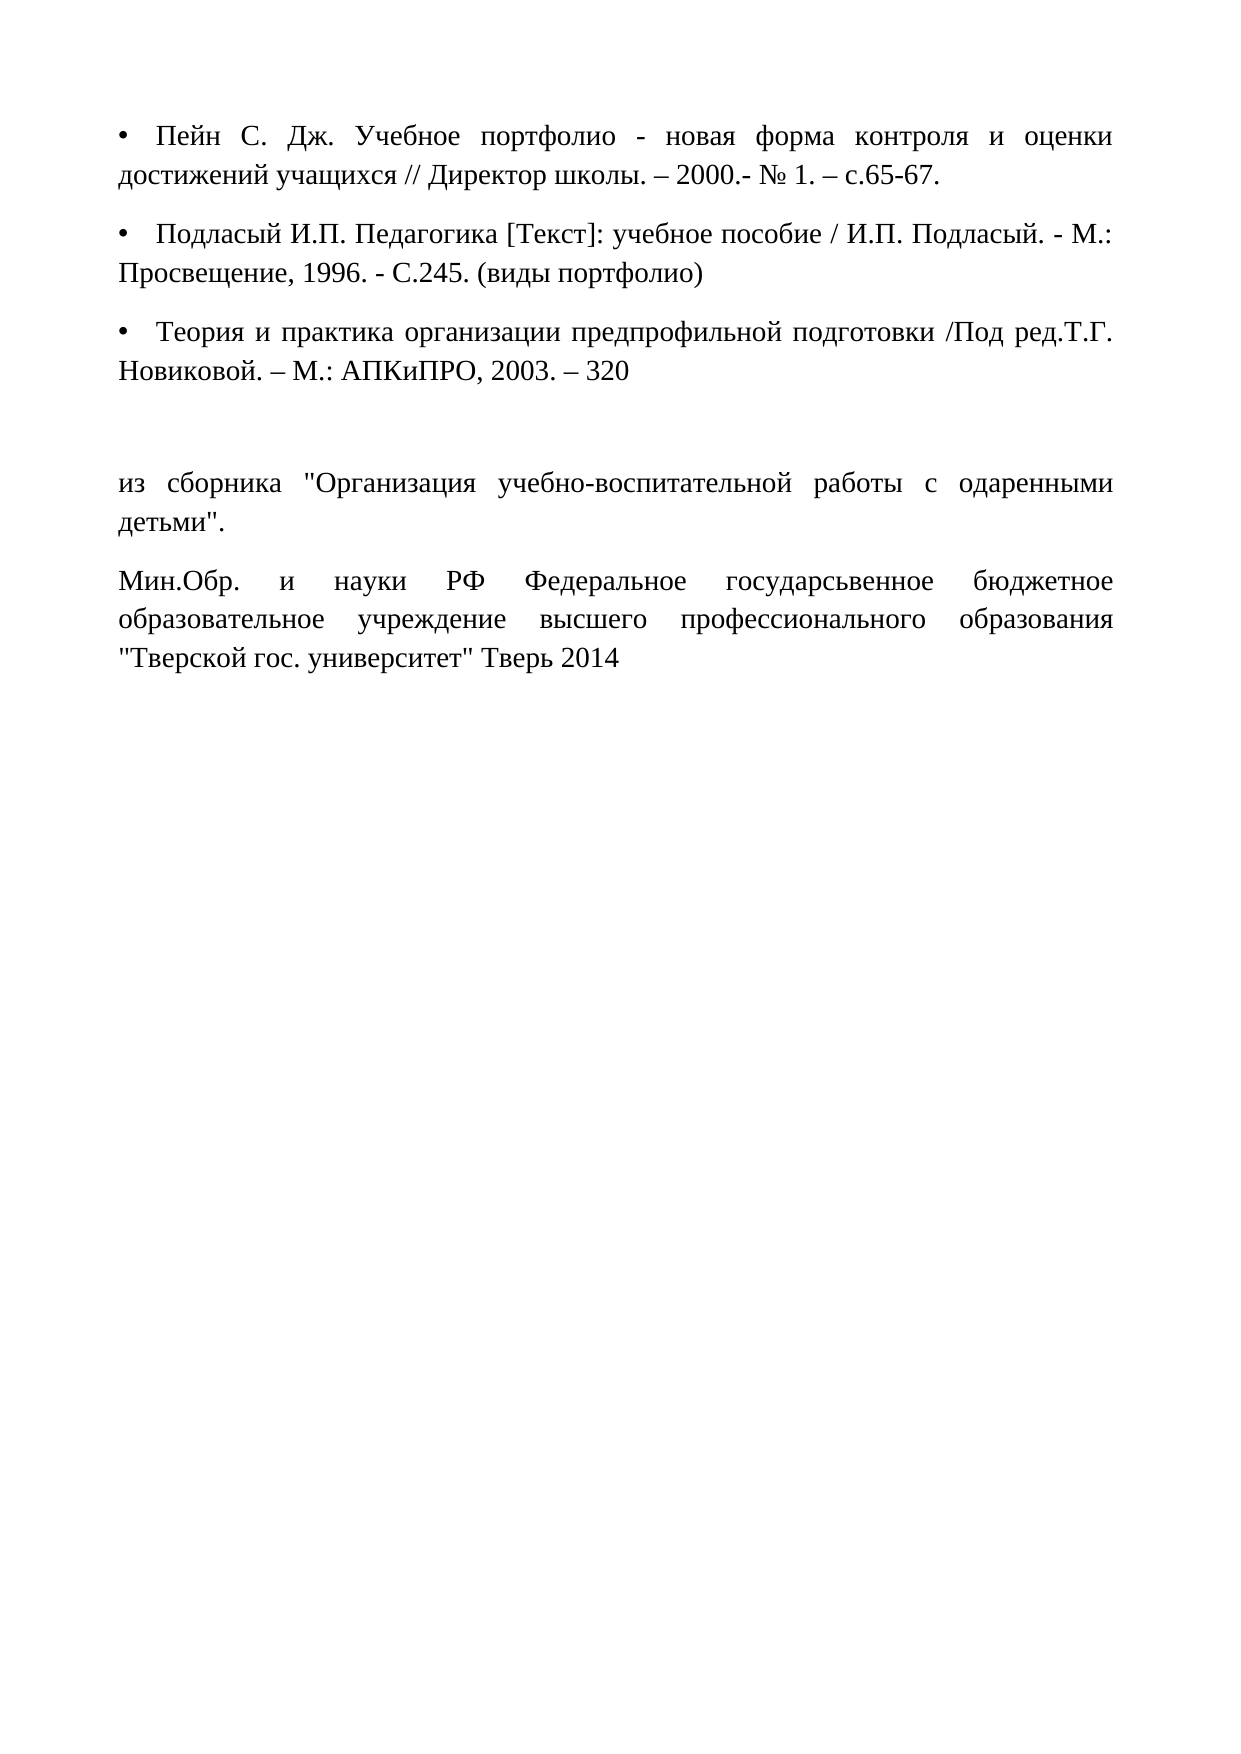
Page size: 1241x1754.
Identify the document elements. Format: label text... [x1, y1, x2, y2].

list Подласый И.П. Педагогика [Текст]: учебное пособие / И.П. Подласый. - М.: Просвещение, 1996. - С.245. (виды портфолио) [81, 216, 1114, 288]
list Теория и практика организации предпрофильной подготовки /Под ред.Т.Г. Новиковой. – М.: АПКиПРО, 2003. – 320 [81, 314, 1114, 386]
list Пейн С. Дж. Учебное портфолио - новая форма контроля и оценки достижений учащихся // Директор школы. – 2000.- № 1. – с.65-67. [81, 118, 1114, 190]
text Мин.Обр. и науки РФ Федеральное государсьвенное бюджетное образовательное учреждение высшего профессионального образования "Тверской гос. университет" Тверь 2014 [118, 563, 1114, 674]
text из сборника "Организация учебно-воспитательной работы с одаренными детьми". [118, 465, 1114, 537]
